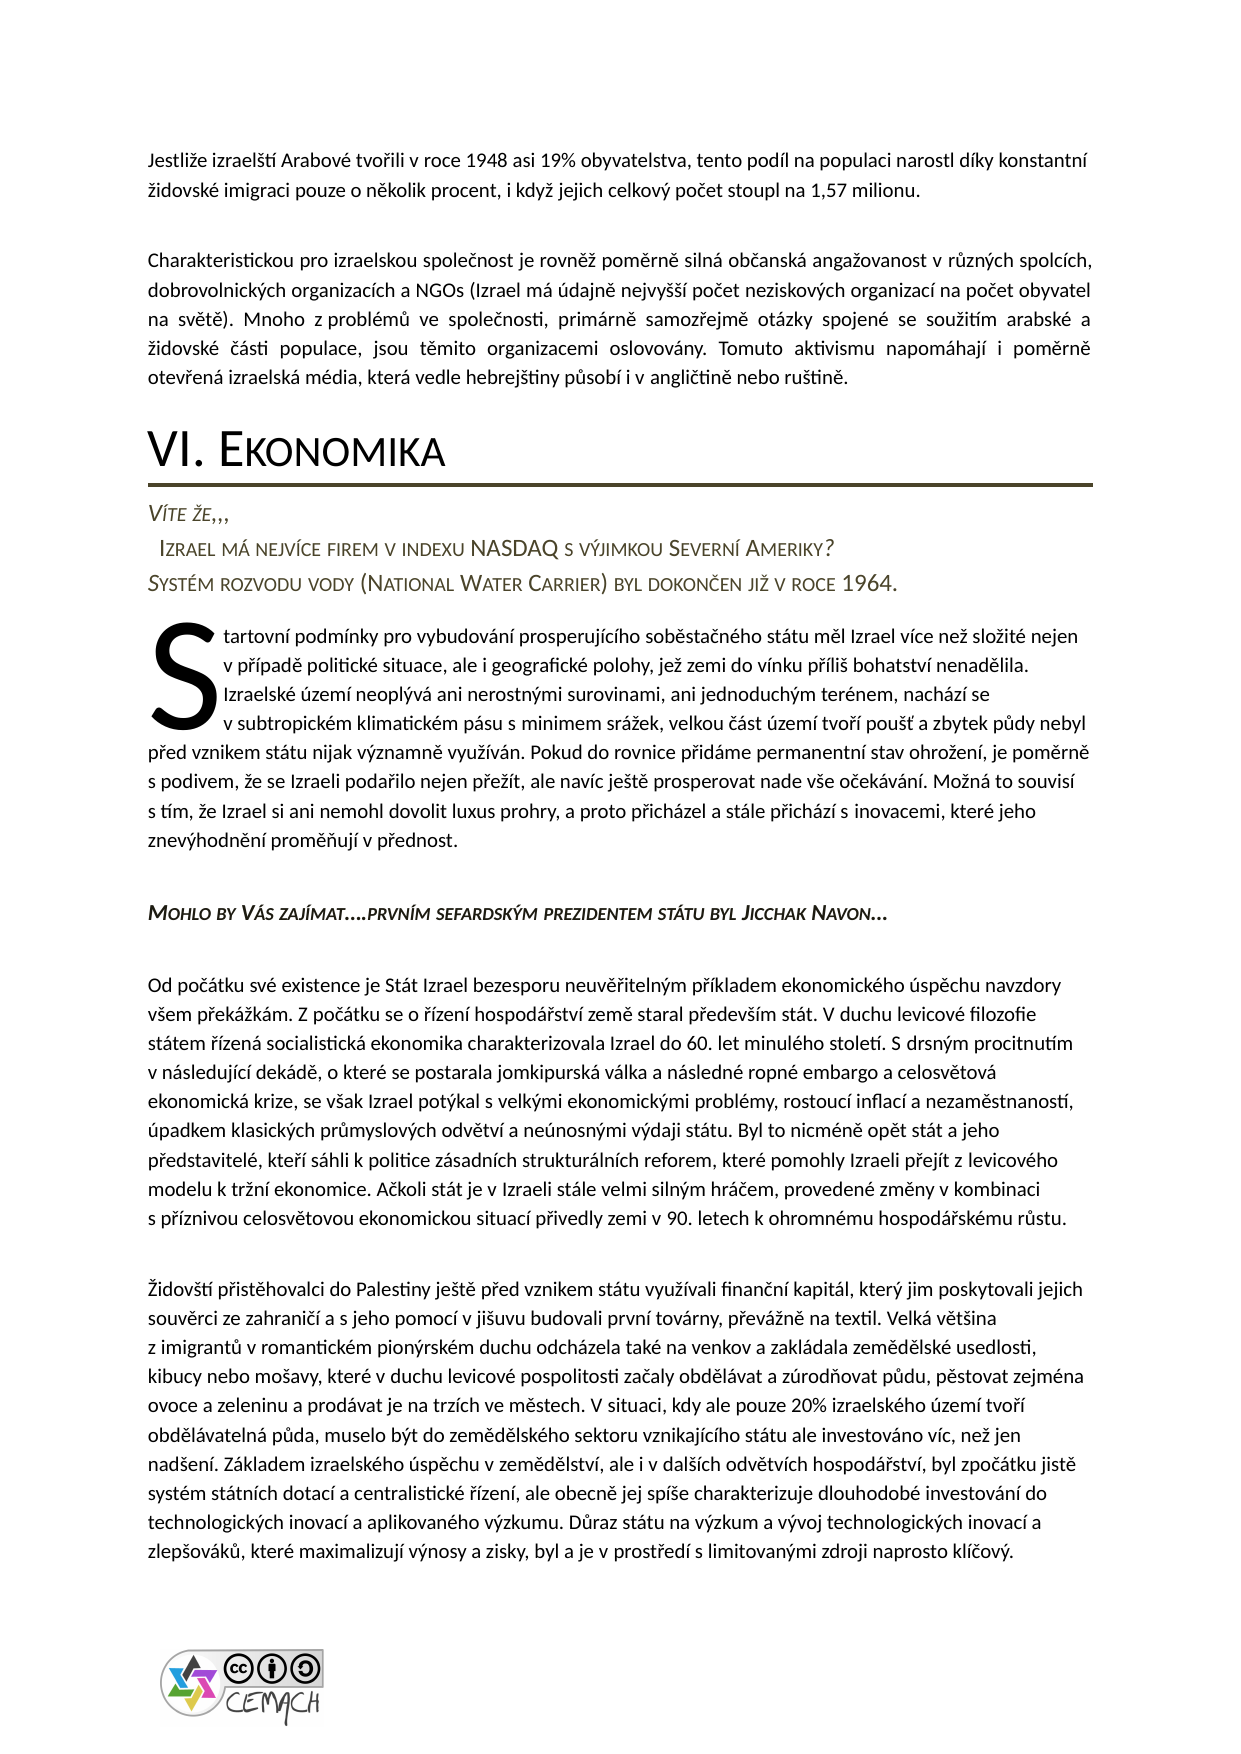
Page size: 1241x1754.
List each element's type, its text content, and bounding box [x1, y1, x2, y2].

text Startovní podmínky pro vybudování prosperujícího soběstačného státu měl Izrael více než složité nejen v případě politické situace, ale i geografické polohy, jež zemi do vínku příliš bohatství nenadělila. Izraelské území neoplývá ani nerostnými surovinami, ani jednoduchým terénem, nachází se v subtropickém klimatickém pásu s minimem srážek, velkou část území tvoří poušť a zbytek půdy nebyl před vznikem státu nijak významně využíván. Pokud do rovnice přidáme permanentní stav ohrožení, je poměrně s podivem, že se Izraeli podařilo nejen přežít, ale navíc ještě prosperovat nade vše očekávání. Možná to souvisí s tím, že Izrael si ani nemohl dovolit luxus prohry, a proto přicházel a stále přichází s inovacemi, které jeho znevýhodnění proměňují v přednost. [148, 623, 1093, 852]
text Jestliže izraelští Arabové tvořili v roce 1948 asi 19% obyvatelstva, tento podíl na populaci narostl díky konstantní židovské imigraci pouze o několik procent, i když jejich celkový počet stoupl na 1,57 milionu. [148, 148, 1093, 202]
text Mohlo by Vás zajímat….prvním sefardským prezidentem státu byl Jicchak Navon… [148, 898, 1093, 926]
subtitle Systém rozvodu vody (National Water Carrier) byl dokončen již v roce 1964. [148, 567, 1093, 598]
subtitle Izrael má nejvíce firem v indexu NASDAQ s výjimkou Severní Ameriky? [148, 532, 1093, 563]
subtitle VI. Ekonomika [148, 414, 1093, 483]
text Charakteristickou pro izraelskou společnost je rovněž poměrně silná občanská angažovanost v různých spolcích, dobrovolnických organizacích a NGOs (Izrael má údajně nejvyšší počet neziskových organizací na počet obyvatel na světě). Mnoho z problémů ve společnosti, primárně samozřejmě otázky spojené se soužitím arabské a židovské části populace, jsou těmito organizacemi oslovovány. Tomuto aktivismu napomáhají i poměrně otevřená izraelská média, která vedle hebrejštiny působí i v angličtině nebo ruštině. [148, 248, 1093, 390]
text Židovští přistěhovalci do Palestiny ještě před vznikem státu využívali finanční kapitál, který jim poskytovali jejich souvěrci ze zahraničí a s jeho pomocí v jišuvu budovali první továrny, převážně na textil. Velká většina z imigrantů v romantickém pionýrském duchu odcházela také na venkov a zakládala zemědělské usedlosti, kibucy nebo mošavy, které v duchu levicové pospolitosti začaly obdělávat a zúrodňovat půdu, pěstovat zejména ovoce a zeleninu a prodávat je na trzích ve městech. V situaci, kdy ale pouze 20% izraelského území tvoří obdělávatelná půda, muselo být do zemědělského sektoru vznikajícího státu ale investováno víc, než jen nadšení. Základem izraelského úspěchu v zemědělství, ale i v dalších odvětvích hospodářství, byl zpočátku jistě systém státních dotací a centralistické řízení, ale obecně jej spíše charakterizuje dlouhodobé investování do technologických inovací a aplikovaného výzkumu. Důraz státu na výzkum a vývoj technologických inovací a zlepšováků, které maximalizují výnosy a zisky, byl a je v prostředí s limitovanými zdroji naprosto klíčový. [148, 1276, 1093, 1564]
subtitle Víte že,,, [148, 497, 1093, 528]
text Od počátku své existence je Stát Izrael bezesporu neuvěřitelným příkladem ekonomického úspěchu navzdory všem překážkám. Z počátku se o řízení hospodářství země staral především stát. V duchu levicové filozofie státem řízená socialistická ekonomika charakterizovala Izrael do 60. let minulého století. S drsným procitnutím v následující dekádě, o které se postarala jomkipurská válka a následné ropné embargo a celosvětová ekonomická krize, se však Izrael potýkal s velkými ekonomickými problémy, rostoucí inflací a nezaměstnaností, úpadkem klasických průmyslových odvětví a neúnosnými výdaji státu. Byl to nicméně opět stát a jeho představitelé, kteří sáhli k politice zásadních strukturálních reforem, které pomohly Izraeli přejít z levicového modelu k tržní ekonomice. Ačkoli stát je v Izraeli stále velmi silným hráčem, provedené změny v kombinaci s příznivou celosvětovou ekonomickou situací přivedly zemi v 90. letech k ohromnému hospodářskému růstu. [148, 972, 1093, 1231]
